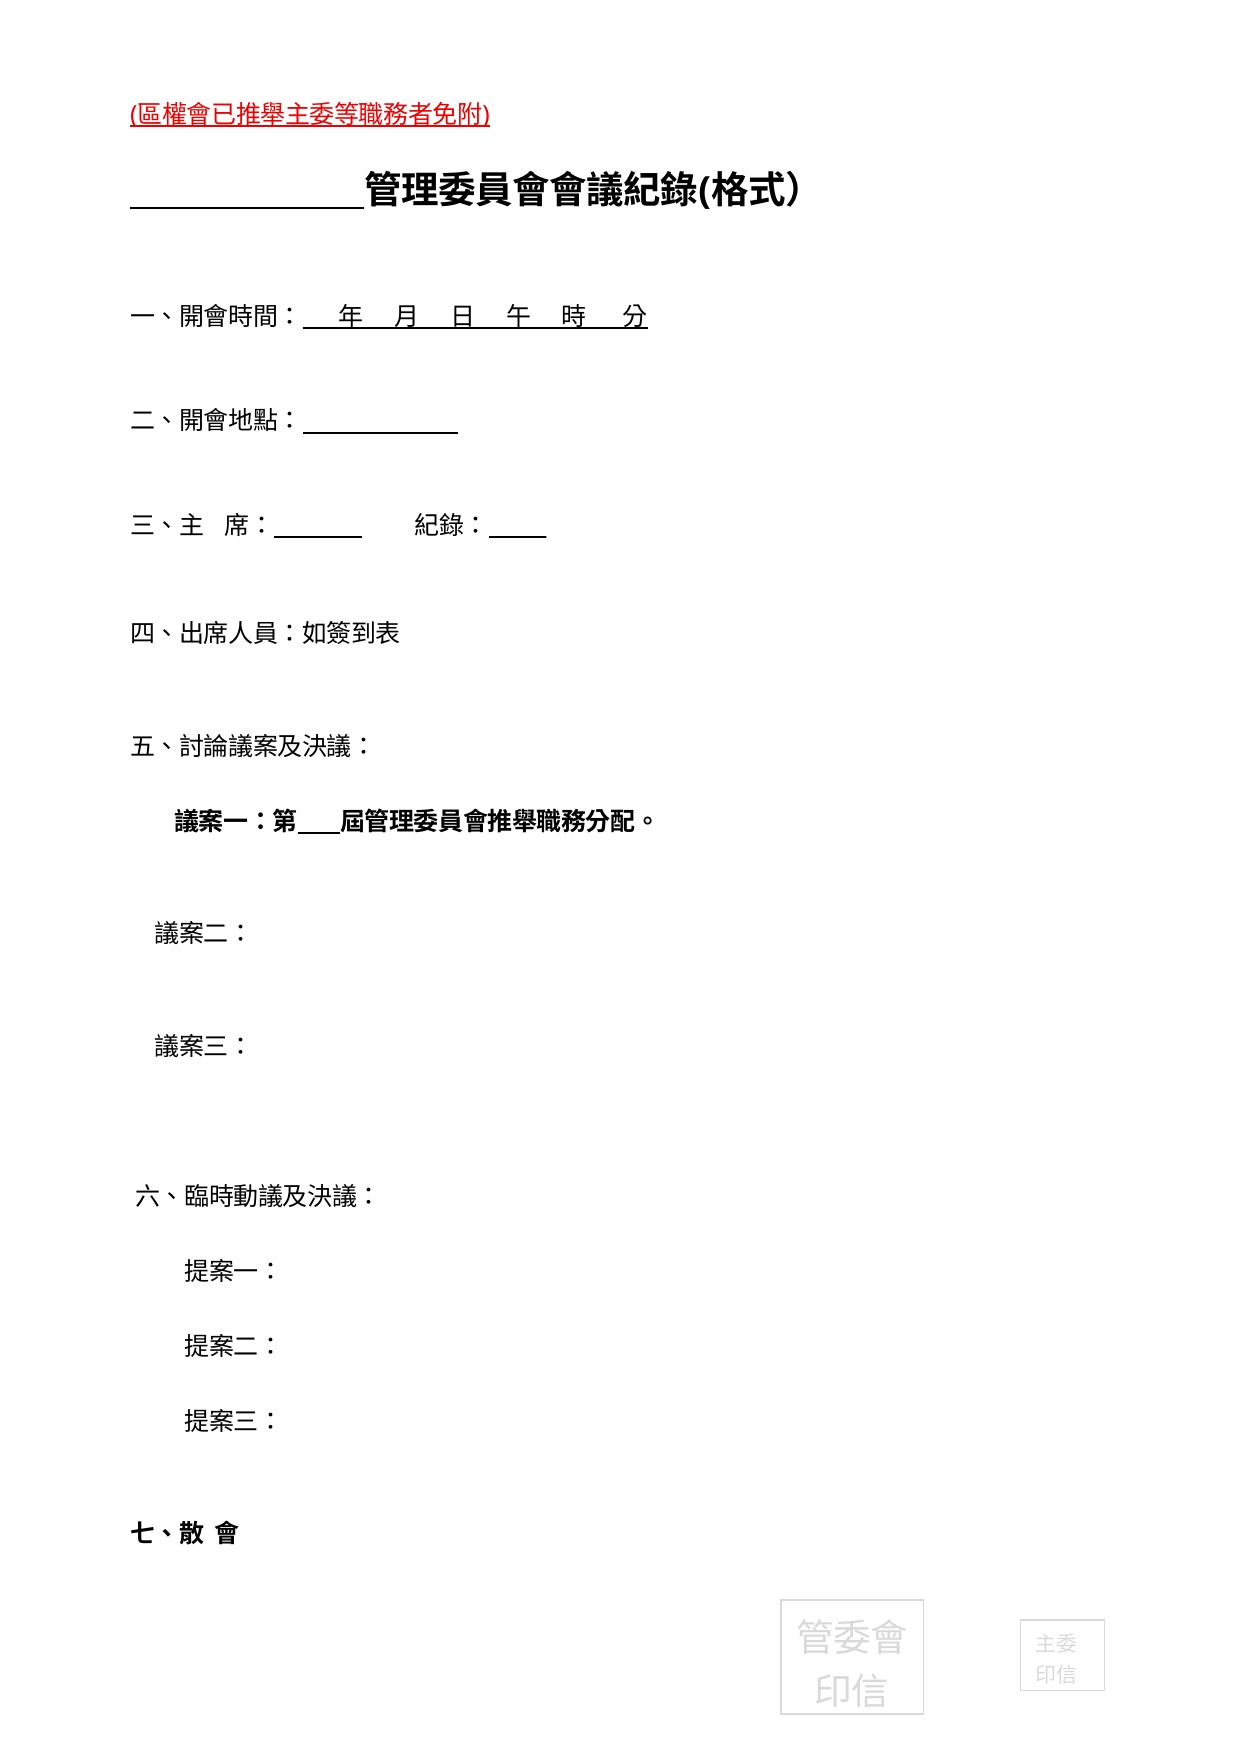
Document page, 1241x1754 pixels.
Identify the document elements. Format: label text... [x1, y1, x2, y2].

text (區權會已推舉主委等職務者免附) [130, 94, 1146, 131]
text 六、臨時動議及決議： [75, 1176, 1146, 1213]
text 提案一： [75, 1251, 1146, 1288]
text 提案三： [75, 1401, 1146, 1438]
text 七、散 會 [130, 1513, 1146, 1551]
text 管理委員會會議紀錄(格式） [130, 150, 1146, 225]
text 一、開會時間： 年 月 日 午 時 分 [130, 296, 1146, 333]
text 三、主 席： 紀錄： [130, 505, 1146, 541]
text 四、出席人員：如簽到表 [130, 613, 1146, 651]
text 議案一：第 屆管理委員會推舉職務分配。 [174, 801, 1146, 838]
text 二、開會地點： [130, 401, 1146, 437]
text 議案二： [130, 913, 1146, 951]
text 五、討論議案及決議： [130, 726, 1146, 763]
text 議案三： [130, 1026, 1146, 1063]
text 提案二： [75, 1326, 1146, 1363]
